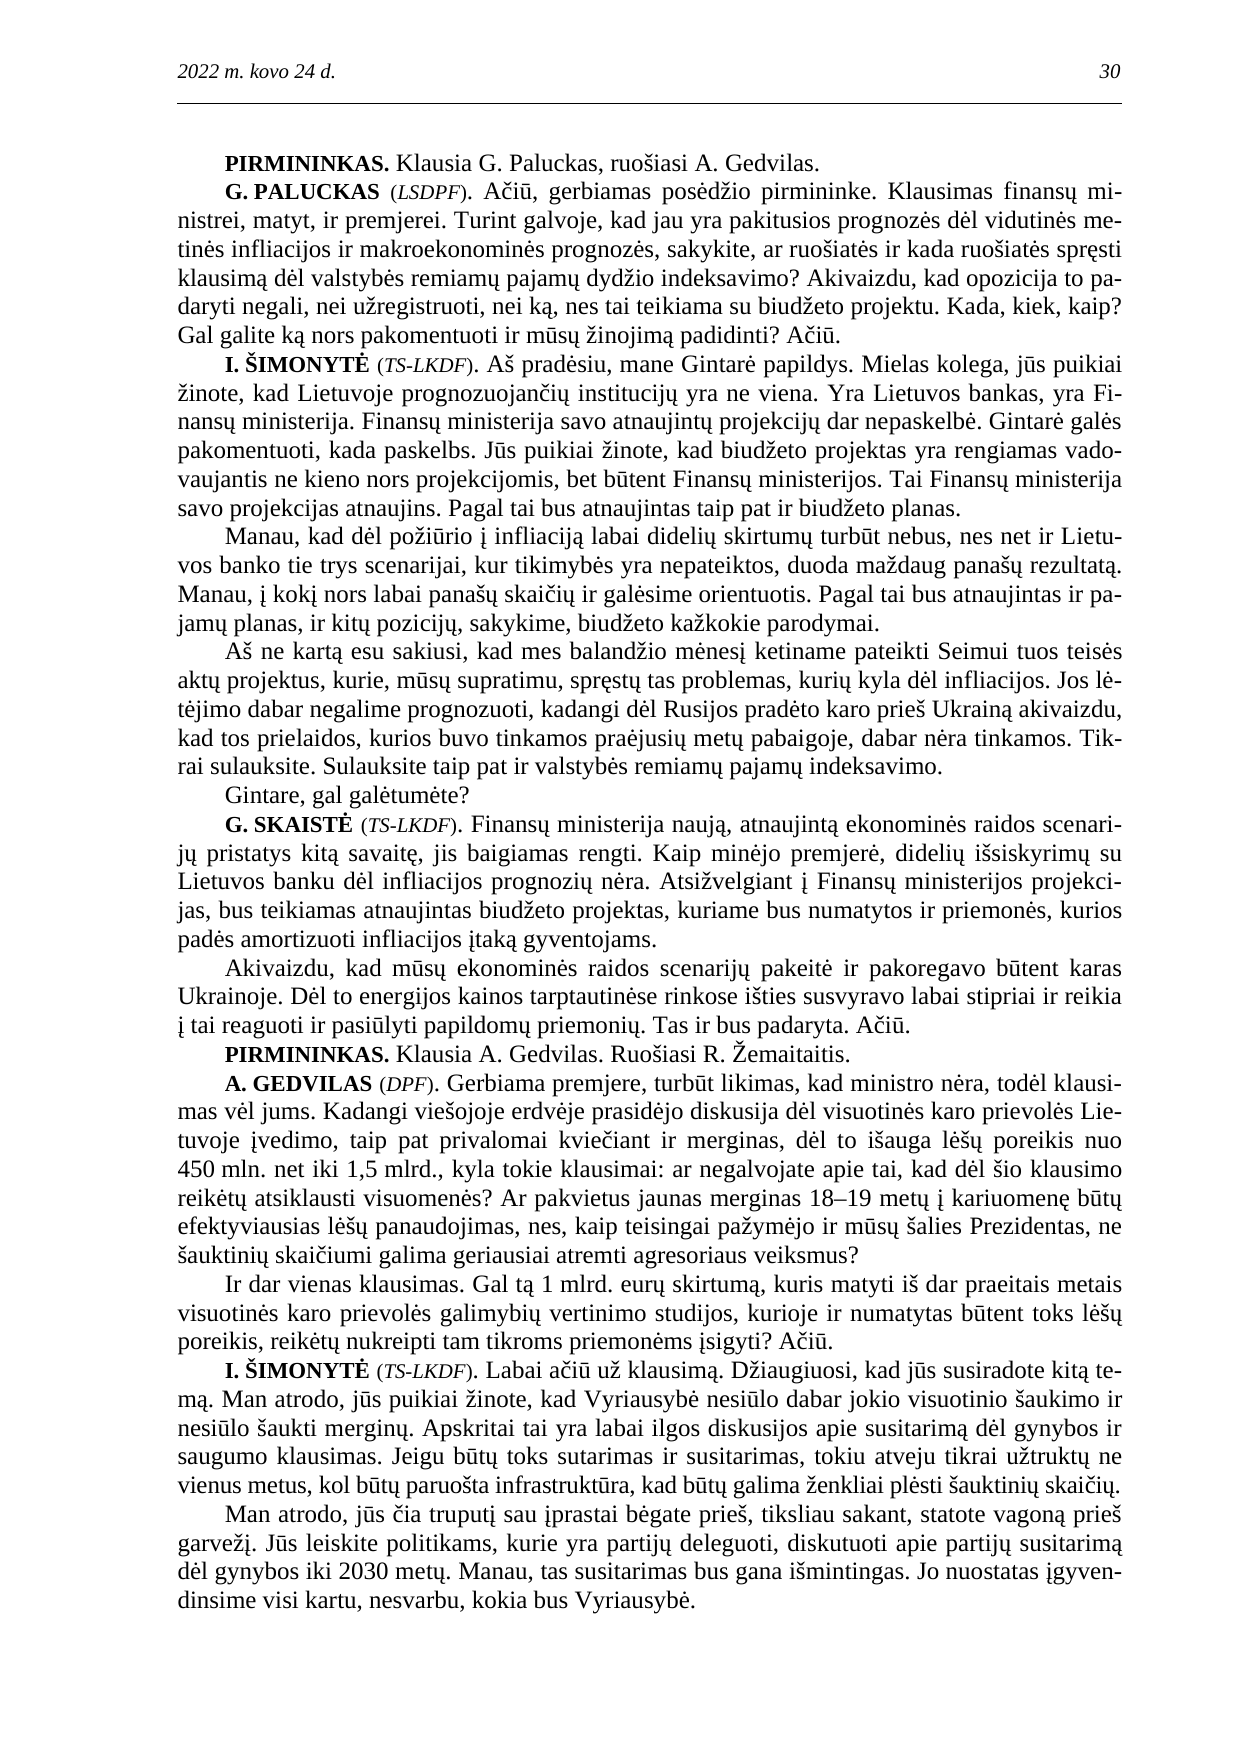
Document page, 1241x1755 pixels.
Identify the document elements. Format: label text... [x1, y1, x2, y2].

text Man at­ro­do, jūs čia tru­pu­tį sau įpras­tai bė­ga­te prieš, tiks­liau sa­kant, sta­to­te va­go­ną prieš gar­ve­žį. Jūs leis­ki­te po­li­ti­kams, ku­rie yra par­ti­jų de­le­guo­ti, dis­ku­tuo­ti apie par­ti­jų su­si­ta­ri­mą dėl gy­ny­bos iki 2030 me­tų. Ma­nau, tas su­si­ta­ri­mas bus ga­na iš­min­tin­gas. Jo nuo­sta­tas įgy­ven­din­si­me vi­si kar­tu, ne­svar­bu, ko­kia bus Vy­riau­sy­bė. [177, 1499, 1122, 1614]
text PIRMININKAS. Klau­sia A. Ged­vi­las. Ruo­šia­si R. Že­mai­tai­tis. [177, 1039, 1122, 1068]
text G. PALUCKAS (LSDPF). Ačiū, ger­bia­mas po­sė­džio pir­mi­nin­ke. Klau­si­mas fi­nan­sų mi­nist­rei, ma­tyt, ir prem­je­rei. Tu­rint gal­vo­je, kad jau yra pa­ki­tu­sios prog­no­zės dėl vi­du­ti­nės me­ti­nės in­flia­ci­jos ir mak­ro­e­ko­no­mi­nės prog­no­zės, sa­ky­ki­te, ar ruo­šia­tės ir ka­da ruo­šia­tės spręs­ti klau­si­mą dėl vals­ty­bės re­mia­mų pa­ja­mų dy­džio in­dek­sa­vi­mo? Aki­vaiz­du, kad opo­zi­ci­ja to pa­da­ry­ti ne­ga­li, nei už­re­gist­ruo­ti, nei ką, nes tai tei­kia­ma su biu­dže­to pro­jek­tu. Ka­da, kiek, kaip? Gal ga­li­te ką nors pa­ko­men­tuo­ti ir mū­sų ži­no­ji­mą pa­di­din­ti? Ačiū. [177, 176, 1122, 349]
text Ir dar vie­nas klau­si­mas. Gal tą 1 mlrd. eu­rų skir­tu­mą, ku­ris ma­ty­ti iš dar pra­ei­tais me­tais vi­suo­ti­nės ka­ro prie­vo­lės ga­li­my­bių ver­ti­ni­mo stu­di­jos, ku­rio­je ir nu­ma­ty­tas bū­tent toks lė­šų po­rei­kis, rei­kė­tų nu­kreip­ti tam tik­roms prie­mo­nėms įsi­gy­ti? Ačiū. [177, 1269, 1122, 1355]
text I. ŠIMONYTĖ (TS-LKDF). La­bai ačiū už klau­si­mą. Džiau­giuo­si, kad jūs su­si­ra­do­te ki­tą te­mą. Man at­ro­do, jūs pui­kiai ži­no­te, kad Vy­riau­sy­bė ne­siū­lo da­bar jo­kio vi­suo­ti­nio šau­ki­mo ir ne­siū­lo šauk­ti mer­gi­nų. Ap­skri­tai tai yra la­bai il­gos dis­ku­si­jos apie su­si­ta­ri­mą dėl gy­ny­bos ir sau­gu­mo klau­si­mas. Jei­gu bū­tų toks su­ta­ri­mas ir su­si­ta­ri­mas, to­kiu at­ve­ju tik­rai už­truk­tų ne vie­nus me­tus, kol bū­tų pa­ruoš­ta in­fra­struk­tū­ra, kad bū­tų ga­li­ma žen­kliai plės­ti šauk­ti­nių skai­čių. [177, 1355, 1122, 1499]
text G. SKAISTĖ (TS-LKDF). Fi­nan­sų mi­nis­te­ri­ja nau­ją, at­nau­jin­tą eko­no­mi­nės rai­dos sce­na­ri­jų pri­sta­tys ki­tą sa­vai­tę, jis bai­gia­mas reng­ti. Kaip mi­nė­jo prem­je­rė, di­de­lių iš­si­sky­ri­mų su Lie­tu­vos ban­ku dėl in­flia­ci­jos prog­no­zių nė­ra. At­si­žvel­giant į Fi­nan­sų mi­nis­te­ri­jos pro­jek­ci­jas, bus tei­kia­mas at­nau­jin­tas biu­dže­to pro­jek­tas, ku­ria­me bus nu­ma­ty­tos ir prie­mo­nės, ku­rios pa­dės amor­ti­zuo­ti in­flia­ci­jos įta­ką gy­ven­to­jams. [177, 809, 1122, 953]
text Aki­vaiz­du, kad mū­sų eko­no­mi­nės rai­dos sce­na­ri­jų pa­kei­tė ir pa­ko­re­ga­vo bū­tent ka­ras Uk­rai­no­je. Dėl to ener­gi­jos kai­nos tarp­tau­ti­nė­se rin­ko­se iš­ties su­svy­ra­vo la­bai stip­riai ir rei­kia į tai re­a­guo­ti ir pa­siū­ly­ti pa­pil­do­mų prie­mo­nių. Tas ir bus pa­da­ry­ta. Ačiū. [177, 953, 1122, 1039]
text I. ŠIMONYTĖ (TS-LKDF). Aš pra­dė­siu, ma­ne Gin­ta­rė pa­pil­dys. Mie­las ko­le­ga, jūs pui­kiai ži­no­te, kad Lie­tu­vo­je prog­no­zuo­jan­čių ins­ti­tu­ci­jų yra ne vie­na. Yra Lie­tu­vos ban­kas, yra Fi­nan­sų mi­nis­te­ri­ja. Fi­nan­sų mi­nis­te­ri­ja sa­vo at­nau­jin­tų pro­jek­ci­jų dar ne­pa­skel­bė. Gin­ta­rė ga­lės pa­ko­men­tuo­ti, ka­da pa­skelbs. Jūs pui­kiai ži­no­te, kad biu­dže­to pro­jek­tas yra ren­gia­mas va­do­vau­jan­tis ne kie­no nors pro­jek­ci­jo­mis, bet bū­tent Fi­nan­sų mi­nis­te­ri­jos. Tai Fi­nan­sų mi­nis­te­ri­ja sa­vo pro­jek­ci­jas at­nau­jins. Pa­gal tai bus at­nau­jin­tas taip pat ir biu­dže­to pla­nas. [177, 349, 1122, 521]
text A. GEDVILAS (DPF). Ger­bia­ma prem­je­re, tur­būt li­ki­mas, kad mi­nist­ro nė­ra, to­dėl klau­si­mas vėl jums. Ka­dan­gi vie­šo­jo­je erd­vė­je pra­si­dė­jo dis­ku­si­ja dėl vi­suo­ti­nės ka­ro prie­vo­lės Lie­tu­vo­je įve­di­mo, taip pat pri­va­lo­mai kvie­čiant ir mer­gi­nas, dėl to iš­au­ga lė­šų po­rei­kis nuo 450 mln. net iki 1,5 mlrd., ky­la to­kie klau­si­mai: ar ne­gal­vo­ja­te apie tai, kad dėl šio klau­si­mo rei­kė­tų at­si­klaus­ti vi­suo­me­nės? Ar pa­kvie­tus jau­nas mer­gi­nas 18–19 me­tų į ka­riuo­me­nę bū­tų efek­ty­viau­sias lė­šų pa­nau­do­ji­mas, nes, kaip tei­sin­gai pa­žy­mė­jo ir mū­sų ša­lies Pre­zi­den­tas, ne šauk­ti­nių skai­čiu­mi ga­li­ma ge­riau­siai at­rem­ti ag­re­so­riaus veiks­mus? [177, 1068, 1122, 1269]
text PIRMININKAS. Klau­sia G. Pa­luc­kas, ruo­šia­si A. Ged­vi­las. [177, 148, 1122, 176]
text Gin­ta­re, gal ga­lė­tu­mė­te? [177, 780, 1122, 809]
text Ma­nau, kad dėl po­žiū­rio į in­flia­ci­ją la­bai di­de­lių skir­tu­mų tur­būt ne­bus, nes net ir Lie­tu­vos ban­ko tie trys sce­na­ri­jai, kur ti­ki­my­bės yra ne­pa­teik­tos, duo­da maž­daug pa­na­šų re­zul­ta­tą. Ma­nau, į ko­kį nors la­bai pa­na­šų skai­čių ir ga­lė­si­me orien­tuo­tis. Pa­gal tai bus at­nau­jin­tas ir pa­ja­mų pla­nas, ir ki­tų po­zi­ci­jų, sa­ky­ki­me, biu­dže­to kaž­ko­kie pa­ro­dy­mai. [177, 521, 1122, 636]
text Aš ne kar­tą esu sa­kiu­si, kad mes ba­lan­džio mė­ne­sį ke­ti­na­me pa­teik­ti Sei­mui tuos tei­sės ak­tų pro­jek­tus, ku­rie, mū­sų su­pra­ti­mu, spręs­tų tas pro­ble­mas, ku­rių ky­la dėl in­flia­ci­jos. Jos lė­tė­ji­mo da­bar ne­ga­li­me prog­no­zuo­ti, ka­dan­gi dėl Ru­si­jos pra­dė­to ka­ro prieš Uk­rai­ną aki­vaiz­du, kad tos prie­lai­dos, ku­rios bu­vo tin­ka­mos pra­ėju­sių me­tų pa­bai­go­je, da­bar nė­ra tin­ka­mos. Tik­rai su­lauk­si­te. Su­lauk­si­te taip pat ir vals­ty­bės re­mia­mų pa­ja­mų in­dek­sa­vi­mo. [177, 636, 1122, 780]
